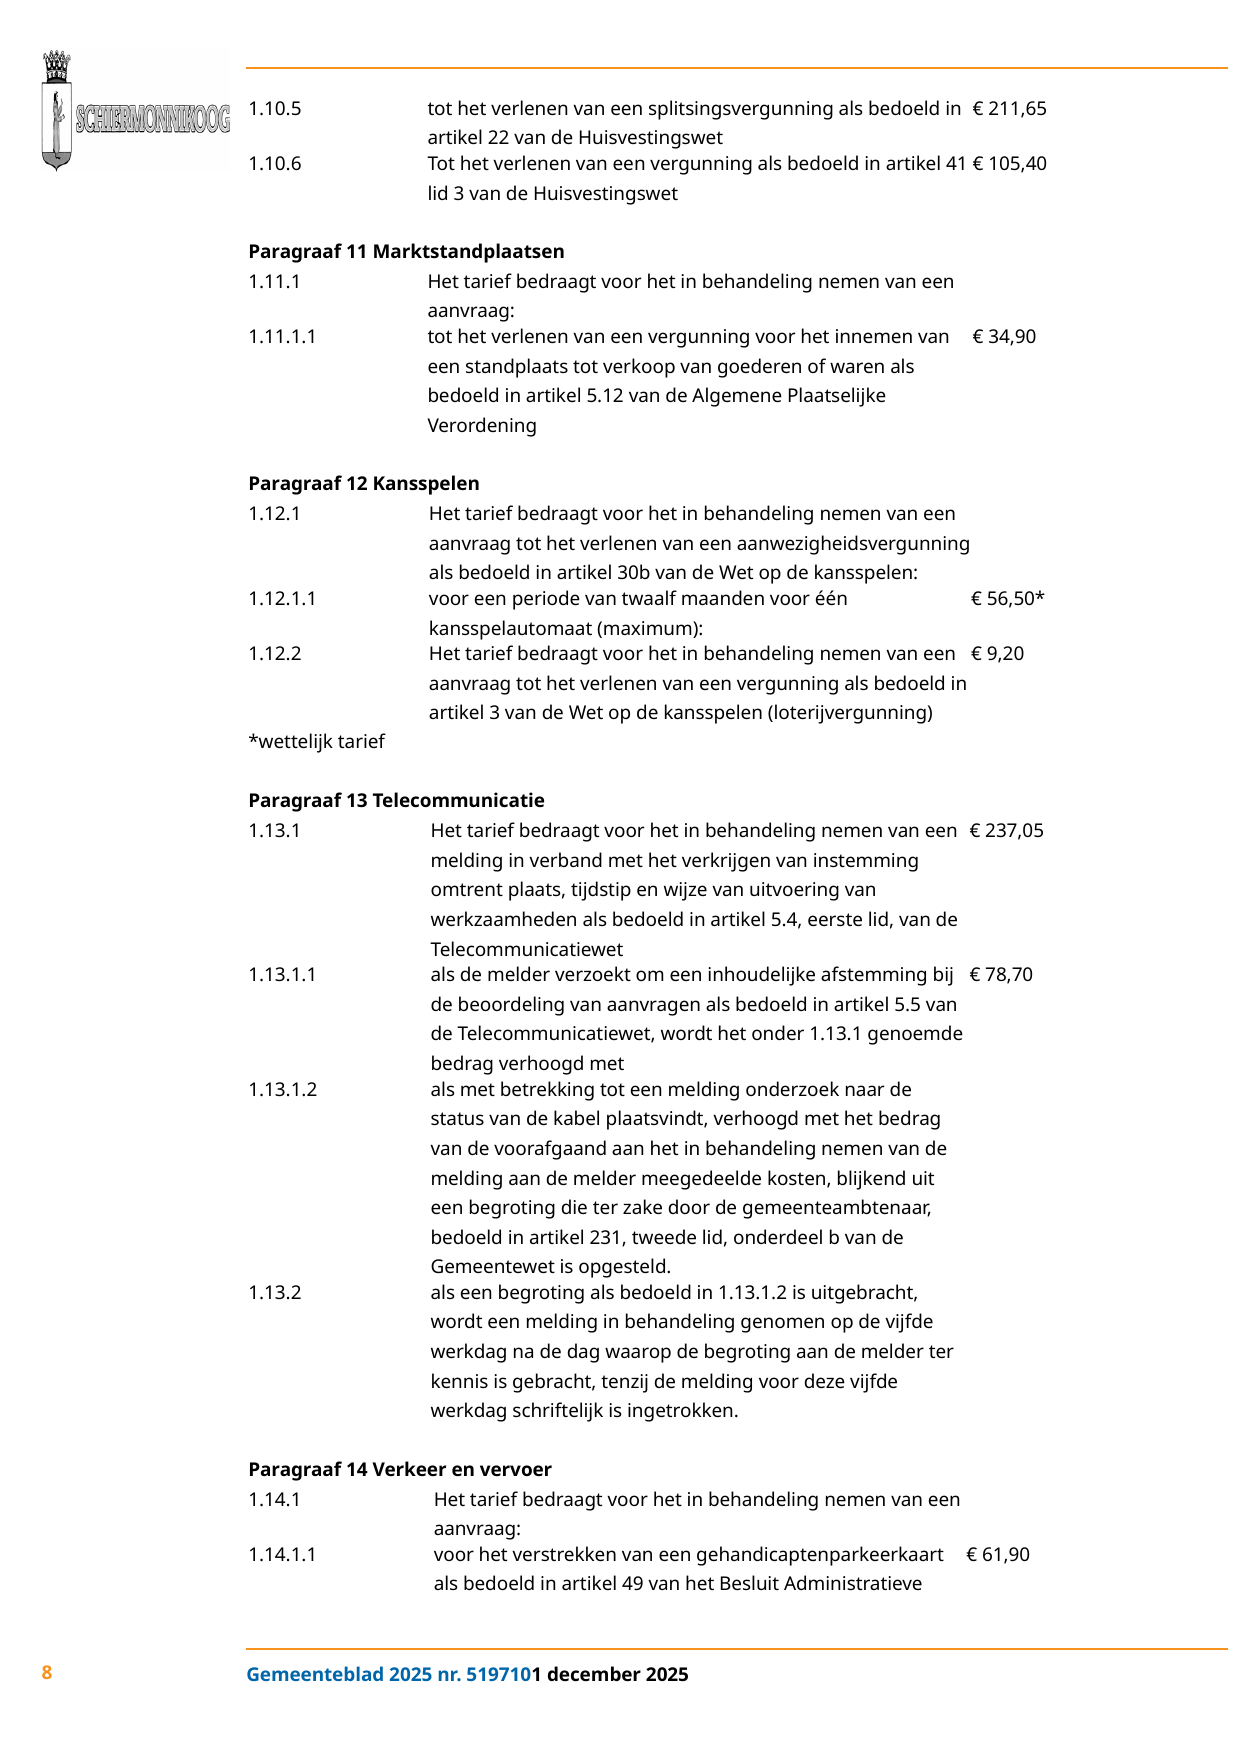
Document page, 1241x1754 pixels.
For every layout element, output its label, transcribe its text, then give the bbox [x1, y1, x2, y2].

table_cell € 211,65 [973, 95, 1152, 150]
table_cell 1.11.1.1 [248, 323, 427, 438]
table_cell 1.12.1.1 [248, 585, 429, 640]
table_cell [969, 1076, 1152, 1279]
table_cell als de melder verzoekt om een inhoudelijke afstemming bij de beoordeling van aanvragen als bedoeld in artikel 5.5 van de Telecommunicatiewet, wordt het onder 1.13.1 genoemde bedrag verhoogd met [430, 961, 969, 1076]
table_cell € 61,90 [966, 1541, 1152, 1596]
table_cell 1.13.1.1 [248, 961, 430, 1076]
text Paragraaf 12 Kansspelen [248, 471, 1152, 496]
table_cell € 56,50* [971, 585, 1152, 640]
table_cell als met betrekking tot een melding onderzoek naar de status van de kabel plaatsvindt, verhoogd met het bedrag van de voorafgaand aan het in behandeling nemen van de melding aan de melder meegedeelde kosten, blijkend uit een begroting die ter zake door de gemeenteambtenaar, bedoeld in artikel 231, tweede lid, onderdeel b van de Gemeentewet is opgesteld. [430, 1076, 969, 1279]
text *wettelijk tarief [248, 728, 1152, 754]
text Paragraaf 14 Verkeer en vervoer [248, 1456, 1152, 1482]
table_cell tot het verlenen van een splitsingsvergunning als bedoeld in artikel 22 van de Huisvestingswet [427, 95, 972, 150]
table_cell Het tarief bedraagt voor het in behandeling nemen van een aanvraag tot het verlenen van een vergunning als bedoeld in artikel 3 van de Wet op de kansspelen (loterijvergunning) [429, 640, 971, 725]
table_header Het tarief bedraagt voor het in behandeling nemen van een aanvraag: [434, 1486, 966, 1541]
table_cell 1.10.6 [248, 150, 427, 205]
text Paragraaf 11 Marktstandplaatsen [248, 238, 1152, 264]
picture [41, 47, 231, 172]
table_cell als een begroting als bedoeld in 1.13.1.2 is uitgebracht, wordt een melding in behandeling genomen op de vijfde werkdag na de dag waarop de begroting aan de melder ter kennis is gebracht, tenzij de melding voor deze vijfde werkdag schriftelijk is ingetrokken. [430, 1279, 969, 1423]
table_header [973, 268, 1152, 323]
table_cell 1.13.2 [248, 1279, 430, 1423]
table_header [971, 500, 1152, 585]
table_cell 1.14.1.1 [248, 1541, 433, 1596]
text Paragraaf 13 Telecommunicatie [248, 788, 1152, 813]
table_cell € 34,90 [973, 323, 1152, 438]
table_header Het tarief bedraagt voor het in behandeling nemen van een aanvraag: [427, 268, 972, 323]
table_header 1.11.1 [248, 268, 427, 323]
table_cell 1.10.5 [248, 95, 427, 150]
table_cell voor een periode van twaalf maanden voor één kansspelautomaat (maximum): [429, 585, 971, 640]
table_cell € 9,20 [971, 640, 1152, 725]
table_header Het tarief bedraagt voor het in behandeling nemen van een melding in verband met het verkrijgen van instemming omtrent plaats, tijdstip en wijze van uitvoering van werkzaamheden als bedoeld in artikel 5.4, eerste lid, van de Telecommunicatiewet [430, 818, 969, 961]
table_header Het tarief bedraagt voor het in behandeling nemen van een aanvraag tot het verlenen van een aanwezigheidsvergunning als bedoeld in artikel 30b van de Wet op de kansspelen: [429, 500, 971, 585]
table_header 1.13.1 [248, 818, 430, 961]
table_cell € 78,70 [969, 961, 1152, 1076]
table_header 1.12.1 [248, 500, 429, 585]
table_cell 1.12.2 [248, 640, 429, 725]
table_cell [969, 1279, 1152, 1423]
table_cell voor het verstrekken van een gehandicaptenparkeerkaart als bedoeld in artikel 49 van het Besluit Administratieve [434, 1541, 966, 1596]
table_cell tot het verlenen van een vergunning voor het innemen van een standplaats tot verkoop van goederen of waren als bedoeld in artikel 5.12 van de Algemene Plaatselijke Verordening [427, 323, 972, 438]
table_cell € 105,40 [973, 150, 1152, 205]
table_header € 237,05 [969, 818, 1152, 961]
table_header [966, 1486, 1152, 1541]
table_header 1.14.1 [248, 1486, 433, 1541]
table_cell Tot het verlenen van een vergunning als bedoeld in artikel 41 lid 3 van de Huisvestingswet [427, 150, 972, 205]
table_cell 1.13.1.2 [248, 1076, 430, 1279]
